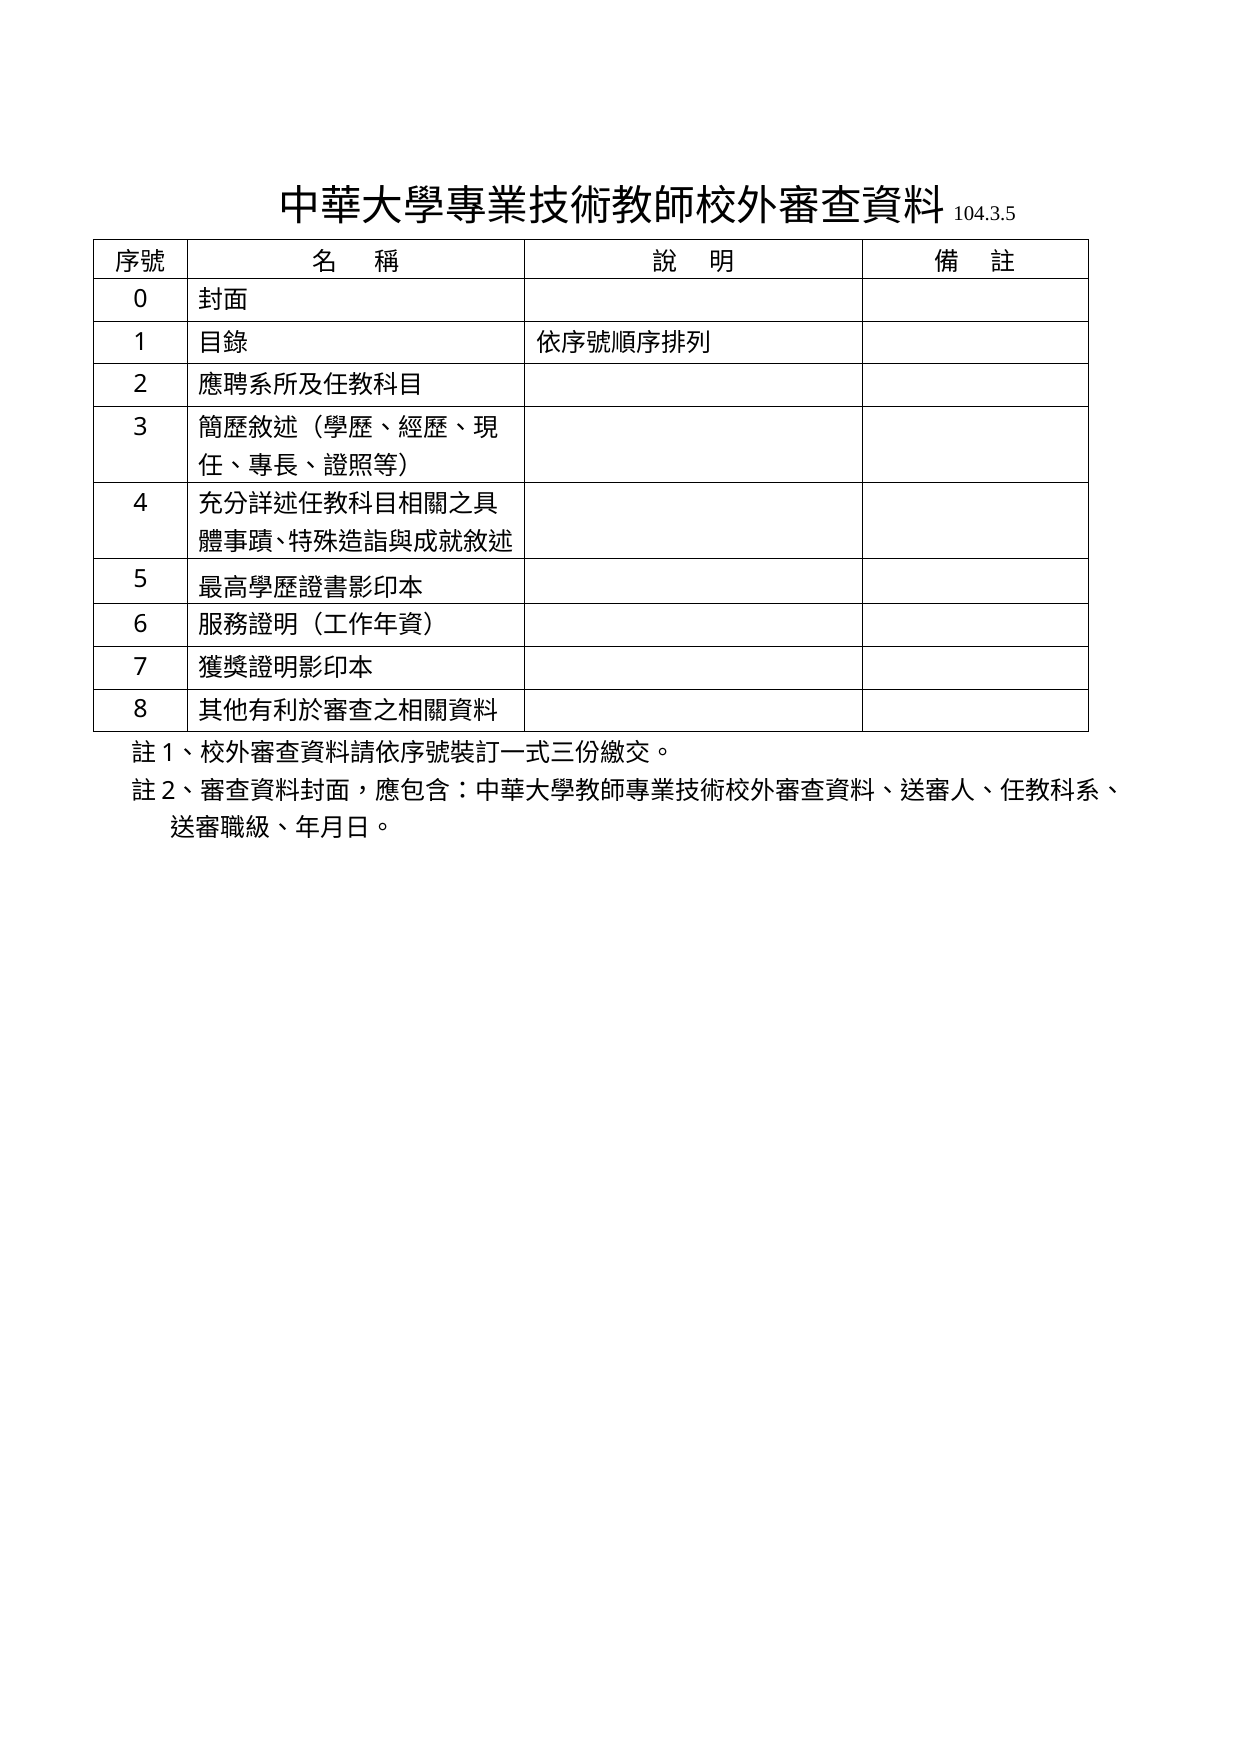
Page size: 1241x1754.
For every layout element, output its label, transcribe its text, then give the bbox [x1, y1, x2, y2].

table_header 備 註 [863, 240, 1088, 278]
text 中華大學專業技術教師校外審查資料104.3.5 [131, 164, 1162, 239]
table_cell [525, 604, 862, 646]
table_cell 目錄 [188, 322, 524, 363]
table_cell 服務證明（工作年資） [188, 604, 524, 646]
table_cell [863, 279, 1088, 321]
text 送審職級、年月日。 [131, 807, 1162, 845]
table_cell 3 [94, 407, 187, 482]
table_cell 其他有利於審查之相關資料 [188, 690, 524, 731]
table_cell [525, 279, 862, 321]
table_cell 5 [94, 559, 187, 603]
table_cell [863, 559, 1088, 603]
table_cell [525, 690, 862, 731]
table_cell 簡歷敘述（學歷、經歷、現任、專長、證照等） [188, 407, 524, 482]
table_cell 7 [94, 647, 187, 688]
table_cell 2 [94, 364, 187, 406]
table_header 序號 [94, 240, 187, 278]
table_cell [525, 647, 862, 688]
table_cell [863, 604, 1088, 646]
table_cell [863, 647, 1088, 688]
text 註1、校外審查資料請依序號裝訂一式三份繳交。 [131, 732, 1162, 770]
table_cell [525, 559, 862, 603]
table_cell 應聘系所及任教科目 [188, 364, 524, 406]
table_cell [863, 407, 1088, 482]
table_cell [863, 322, 1088, 363]
table_cell 6 [94, 604, 187, 646]
table_cell [863, 690, 1088, 731]
table_cell 8 [94, 690, 187, 731]
table_cell 充分詳述任教科目相關之具體事蹟、特殊造詣與成就敘述 [188, 483, 524, 558]
text 註2、審查資料封面，應包含：中華大學教師專業技術校外審查資料、送審人、任教科系、 [131, 770, 1162, 807]
table_header 名 稱 [188, 240, 524, 278]
table_cell 1 [94, 322, 187, 363]
table_cell [525, 364, 862, 406]
table_cell 獲獎證明影印本 [188, 647, 524, 688]
table_cell 封面 [188, 279, 524, 321]
table_cell [863, 364, 1088, 406]
table_cell 4 [94, 483, 187, 558]
table_cell [525, 483, 862, 558]
table_cell [525, 407, 862, 482]
table_header 說 明 [525, 240, 862, 278]
table_cell 0 [94, 279, 187, 321]
table_cell 依序號順序排列 [525, 322, 862, 363]
table_cell 最高學歷證書影印本 [188, 559, 524, 603]
table_cell [863, 483, 1088, 558]
